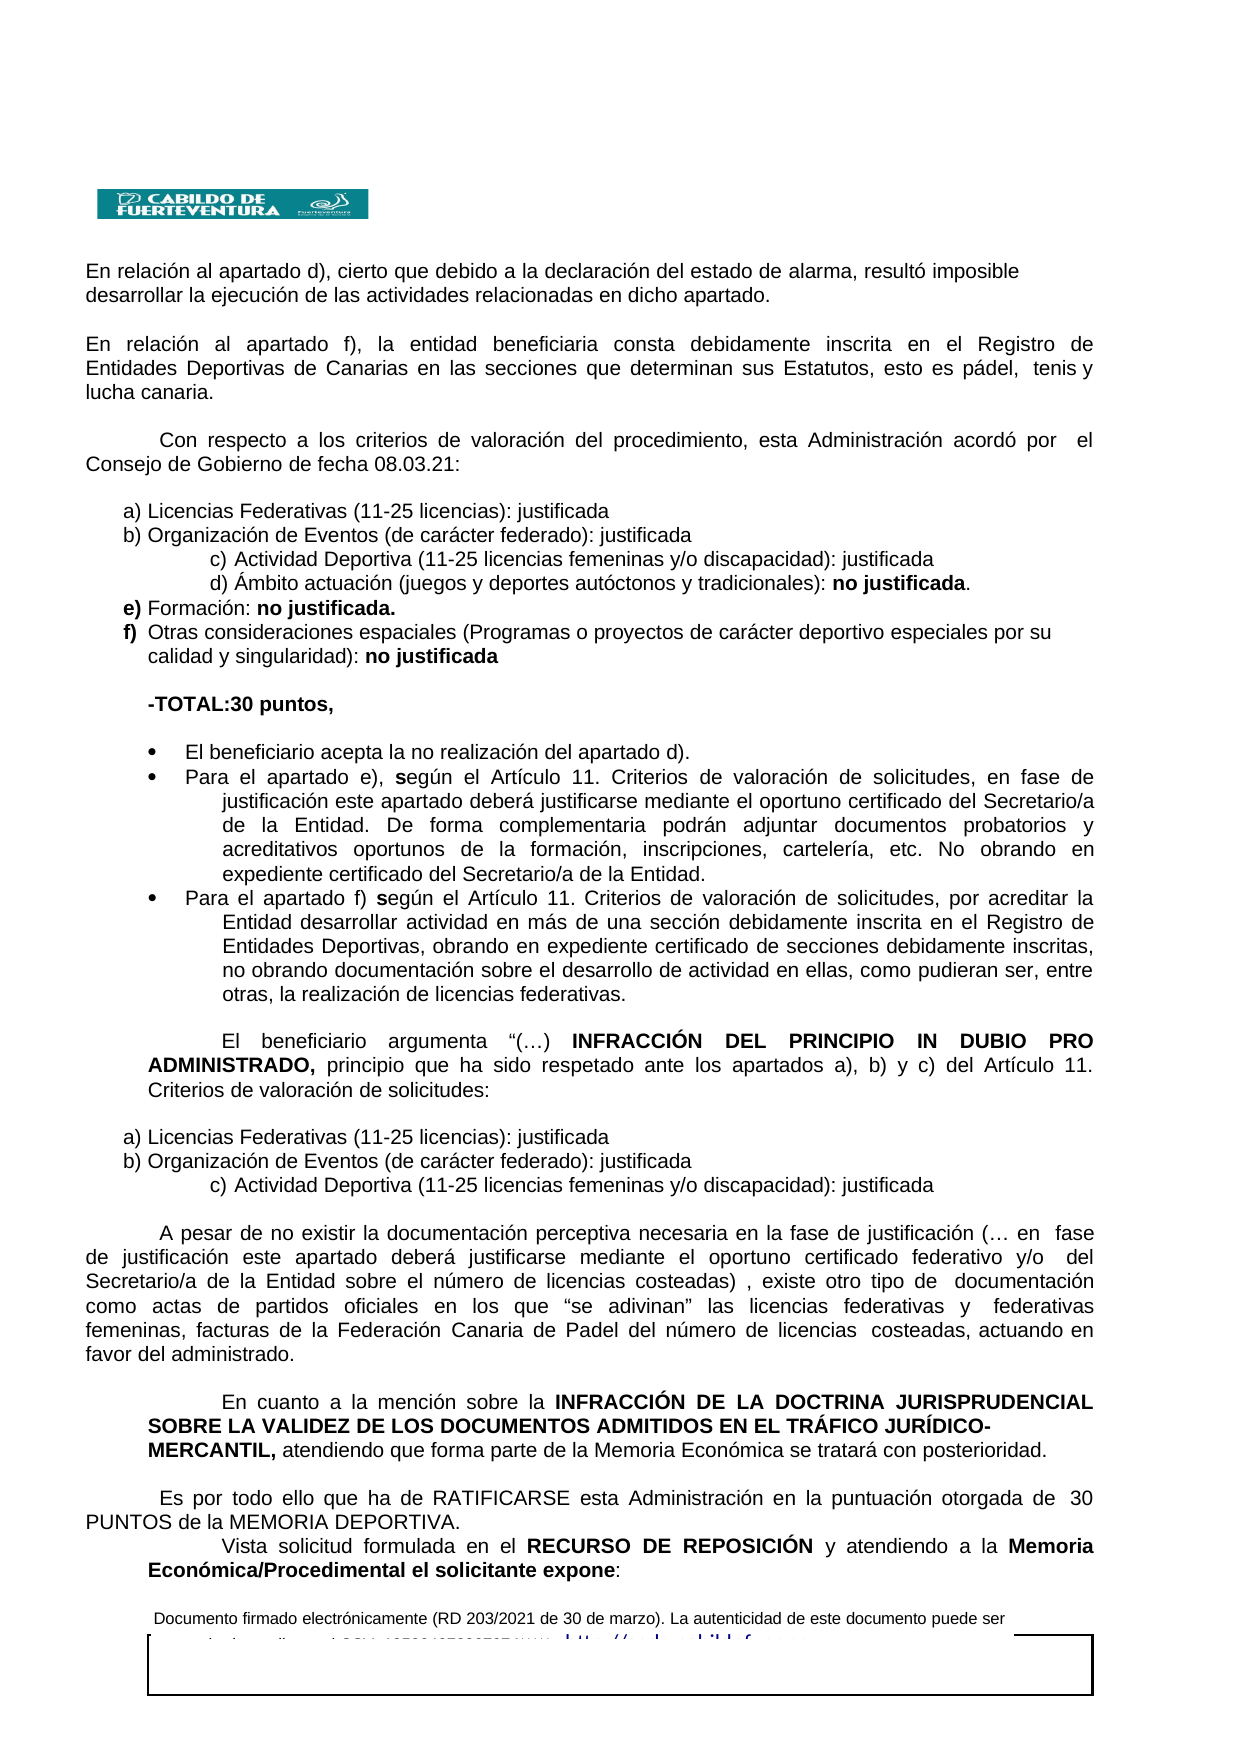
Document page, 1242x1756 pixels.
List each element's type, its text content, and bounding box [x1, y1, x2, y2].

list Ámbito actuación (juegos y deportes autóctonos y tradicionales): no justificada. [209, 571, 1106, 595]
text En cuanto a la mención sobre la INFRACCIÓN DE LA DOCTRINA JURISPRUDENCIAL SOBRE LA VALIDEZ DE LOS DOCUMENTOS ADMITIDOS EN EL TRÁFICO JURÍDICO- [148, 1389, 1094, 1438]
text Es por todo ello que ha de RATIFICARSE esta Administración en la puntuación otorgada de 30 PUNTOS de la MEMORIA DEPORTIVA. [85, 1486, 1094, 1534]
list Organización de Eventos (de carácter federado): justificada [123, 524, 1106, 548]
list Organización de Eventos (de carácter federado): justificada [123, 1149, 1106, 1173]
list Actividad Deportiva (11-25 licencias femeninas y/o discapacidad): justificada [209, 1173, 1106, 1197]
text En relación al apartado f), la entidad beneficiaria consta debidamente inscrita en el Registro de Entidades Deportivas de Canarias en las secciones que determinan sus Estatutos, esto es pádel, tenis y lucha canaria. [85, 331, 1094, 404]
text En relación al apartado d), cierto que debido a la declaración del estado de alarma, resultó imposible desarrollar la ejecución de las actividades relacionadas en dicho apartado. [85, 259, 1088, 307]
text Con respecto a los criterios de valoración del procedimiento, esta Administración acordó por el Consejo de Gobierno de fecha 08.03.21: [85, 428, 1094, 476]
list El beneficiario acepta la no realización del apartado d). [148, 739, 1106, 765]
text MERCANTIL, atendiendo que forma parte de la Memoria Económica se tratará con posterioridad. [148, 1438, 1106, 1462]
list Licencias Federativas (11-25 licencias): justificada [123, 500, 1106, 524]
list Para el apartado f) según el Artículo 11. Criterios de valoración de solicitudes, por acreditar la Entidad desarrollar actividad en más de una sección debidamente inscrita en el Registro de Entidades Deportivas, obrando en expediente certificado de secciones debidamente inscritas, no obrando documentación sobre el desarrollo de actividad en ellas, como pudieran ser, entre otras, la realización de licencias federativas. [148, 885, 1094, 1006]
text Vista solicitud formulada en el RECURSO DE REPOSICIÓN y atendiendo a la Memoria Económica/Procedimental el solicitante expone: [148, 1534, 1094, 1582]
list Licencias Federativas (11-25 licencias): justificada [123, 1125, 1106, 1149]
subtitle -TOTAL:30 puntos, [148, 691, 1106, 715]
list Otras consideraciones espaciales (Programas o proyectos de carácter deportivo especiales por su calidad y singularidad): no justificada [123, 619, 1072, 668]
list Actividad Deportiva (11-25 licencias femeninas y/o discapacidad): justificada [209, 548, 1106, 571]
text El beneficiario argumenta “(…) INFRACCIÓN DEL PRINCIPIO IN DUBIO PRO ADMINISTRADO, principio que ha sido respetado ante los apartados a), b) y c) del Artículo 11. Criterios de valoración de solicitudes: [148, 1029, 1094, 1101]
list Para el apartado e), según el Artículo 11. Criterios de valoración de solicitudes, en fase de justificación este apartado deberá justificarse mediante el oportuno certificado del Secretario/a de la Entidad. De forma complementaria podrán adjuntar documentos probatorios y acreditativos oportunos de la formación, inscripciones, cartelería, etc. No obrando en expediente certificado del Secretario/a de la Entidad. [148, 765, 1094, 885]
picture [97, 189, 369, 219]
text A pesar de no existir la documentación perceptiva necesaria en la fase de justificación (… en fase de justificación este apartado deberá justificarse mediante el oportuno certificado federativo y/o del Secretario/a de la Entidad sobre el número de licencias costeadas) , existe otro tipo de documentación como actas de partidos oficiales en los que “se adivinan” las licencias federativas y federativas femeninas, facturas de la Federación Canaria de Padel del número de licencias costeadas, actuando en favor del administrado. [85, 1221, 1095, 1366]
list Formación: no justificada. [123, 595, 1106, 619]
